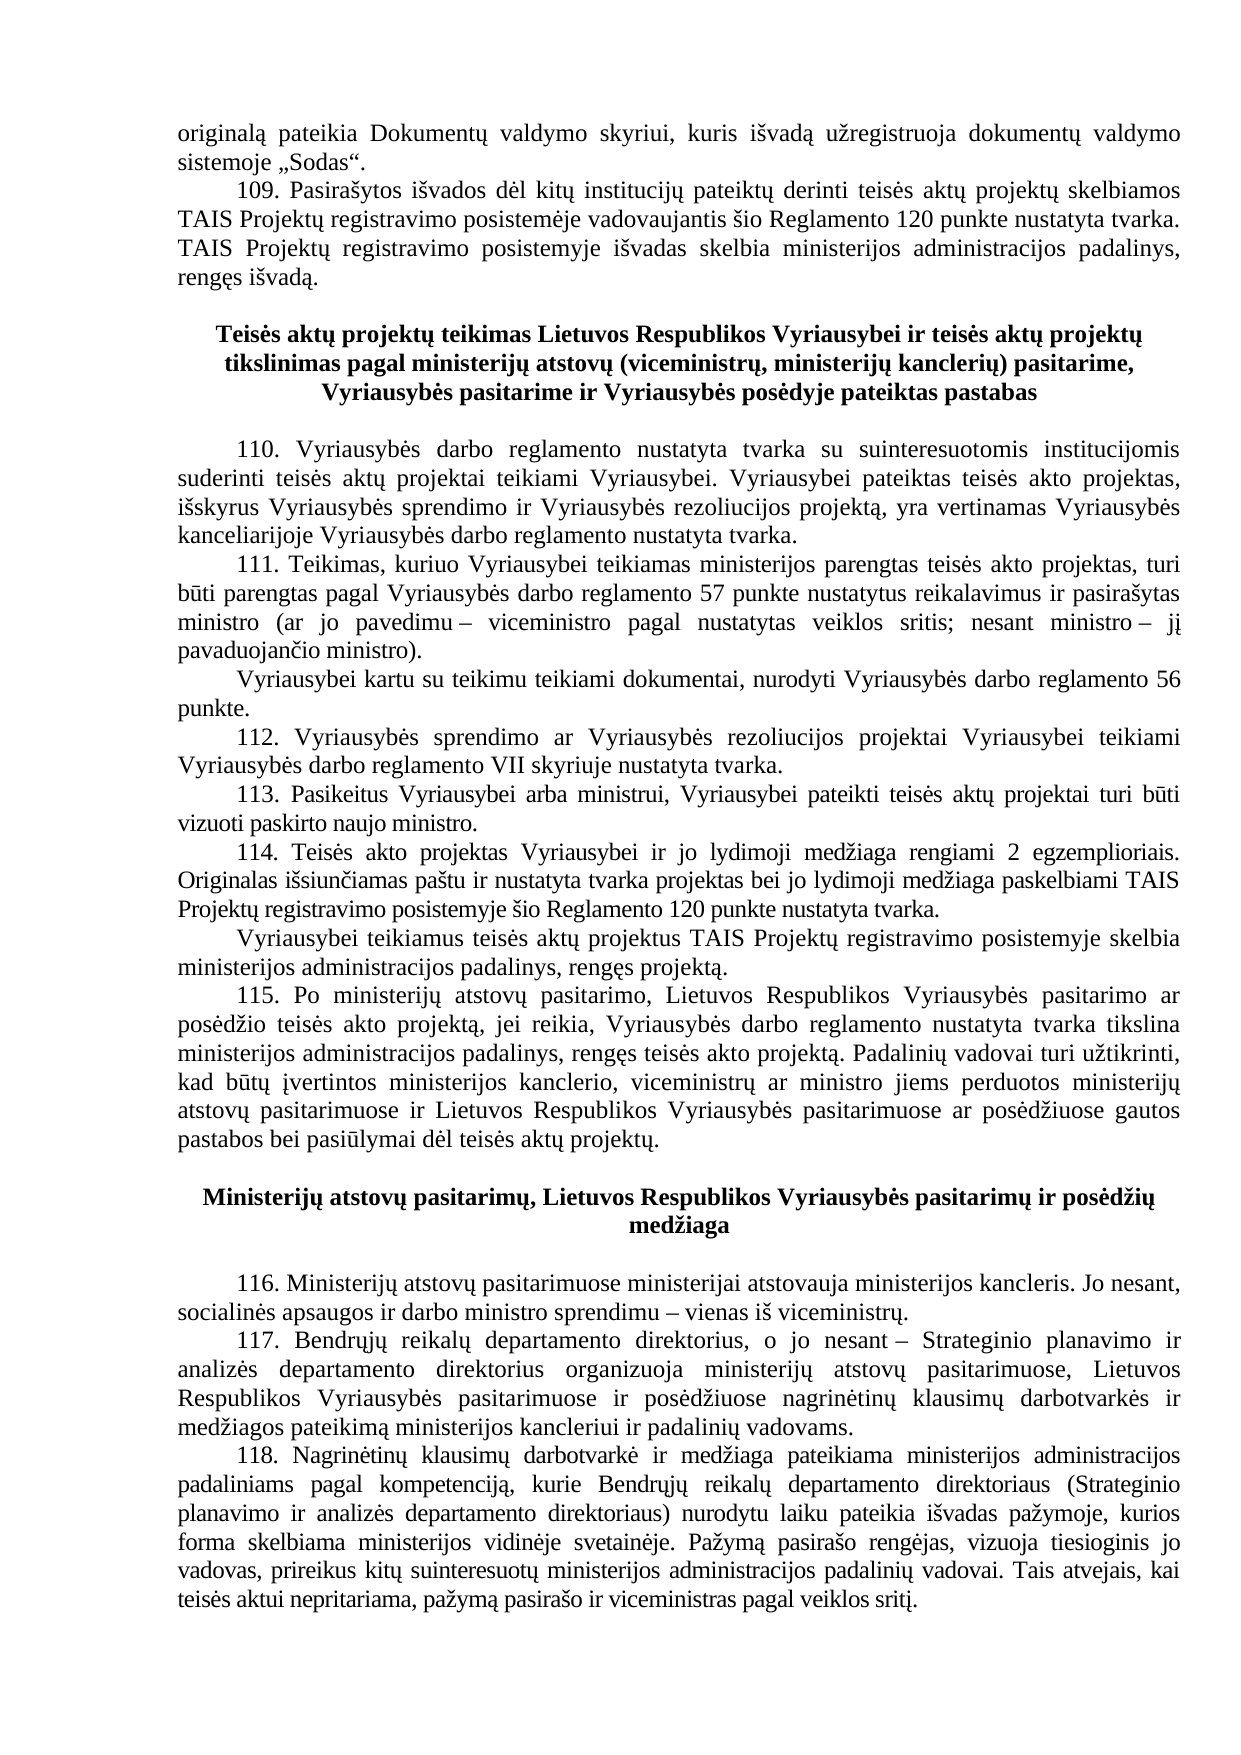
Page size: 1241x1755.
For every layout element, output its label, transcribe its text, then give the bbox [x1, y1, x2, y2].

text 110. Vyriausybės darbo reglamento nustatyta tvarka su suinteresuotomis institucijomis suderinti teisės aktų projektai teikiami Vyriausybei. Vyriausybei pateiktas teisės akto projektas, išskyrus Vyriausybės sprendimo ir Vyriausybės rezoliucijos projektą, yra vertinamas Vyriausybės kanceliarijoje Vyriausybės darbo reglamento nustatyta tvarka. [177, 434, 1181, 549]
text 111. Teikimas, kuriuo Vyriausybei teikiamas ministerijos parengtas teisės akto projektas, turi būti parengtas pagal Vyriausybės darbo reglamento 57 punkte nustatytus reikalavimus ir pasirašytas ministro (ar jo pavedimu – viceministro pagal nustatytas veiklos sritis; nesant ministro – jį pavaduojančio ministro). [177, 549, 1181, 664]
text Teisės aktų projektų teikimas Lietuvos Respublikos Vyriausybei ir teisės aktų projektų tikslinimas pagal ministerijų atstovų (viceministrų, ministerijų kanclerių) pasitarime, Vyriausybės pasitarime ir Vyriausybės posėdyje pateiktas pastabas [177, 319, 1181, 406]
text 114. Teisės akto projektas Vyriausybei ir jo lydimoji medžiaga rengiami 2 egzemplioriais. Originalas išsiunčiamas paštu ir nustatyta tvarka projektas bei jo lydimoji medžiaga paskelbiami TAIS Projektų registravimo posistemyje šio Reglamento 120 punkte nustatyta tvarka. [177, 837, 1181, 923]
text Ministerijų atstovų pasitarimų, Lietuvos Respublikos Vyriausybės pasitarimų ir posėdžių medžiaga [177, 1182, 1181, 1239]
text 115. Po ministerijų atstovų pasitarimo, Lietuvos Respublikos Vyriausybės pasitarimo ar posėdžio teisės akto projektą, jei reikia, Vyriausybės darbo reglamento nustatyta tvarka tikslina ministerijos administracijos padalinys, rengęs teisės akto projektą. Padalinių vadovai turi užtikrinti, kad būtų įvertintos ministerijos kanclerio, viceministrų ar ministro jiems perduotos ministerijų atstovų pasitarimuose ir Lietuvos Respublikos Vyriausybės pasitarimuose ar posėdžiuose gautos pastabos bei pasiūlymai dėl teisės aktų projektų. [177, 981, 1181, 1153]
text 113. Pasikeitus Vyriausybei arba ministrui, Vyriausybei pateikti teisės aktų projektai turi būti vizuoti paskirto naujo ministro. [177, 779, 1181, 837]
text originalą pateikia Dokumentų valdymo skyriui, kuris išvadą užregistruoja dokumentų valdymo sistemoje „Sodas“. [177, 118, 1181, 176]
text Vyriausybei teikiamus teisės aktų projektus TAIS Projektų registravimo posistemyje skelbia ministerijos administracijos padalinys, rengęs projektą. [177, 923, 1181, 981]
text 109. Pasirašytos išvados dėl kitų institucijų pateiktų derinti teisės aktų projektų skelbiamos TAIS Projektų registravimo posistemėje vadovaujantis šio Reglamento 120 punkte nustatyta tvarka. TAIS Projektų registravimo posistemyje išvadas skelbia ministerijos administracijos padalinys, rengęs išvadą. [177, 176, 1181, 291]
text 112. Vyriausybės sprendimo ar Vyriausybės rezoliucijos projektai Vyriausybei teikiami Vyriausybės darbo reglamento VII skyriuje nustatyta tvarka. [177, 722, 1181, 779]
text 118. Nagrinėtinų klausimų darbotvarkė ir medžiaga pateikiama ministerijos administracijos padaliniams pagal kompetenciją, kurie Bendrųjų reikalų departamento direktoriaus (Strateginio planavimo ir analizės departamento direktoriaus) nurodytu laiku pateikia išvadas pažymoje, kurios forma skelbiama ministerijos vidinėje svetainėje. Pažymą pasirašo rengėjas, vizuoja tiesioginis jo vadovas, prireikus kitų suinteresuotų ministerijos administracijos padalinių vadovai. Tais atvejais, kai teisės aktui nepritariama, pažymą pasirašo ir viceministras pagal veiklos sritį. [177, 1441, 1181, 1613]
text Vyriausybei kartu su teikimu teikiami dokumentai, nurodyti Vyriausybės darbo reglamento 56 punkte. [177, 664, 1181, 722]
text 116. Ministerijų atstovų pasitarimuose ministerijai atstovauja ministerijos kancleris. Jo nesant, socialinės apsaugos ir darbo ministro sprendimu – vienas iš viceministrų. [177, 1268, 1181, 1326]
text 117. Bendrųjų reikalų departamento direktorius, o jo nesant – Strateginio planavimo ir analizės departamento direktorius organizuoja ministerijų atstovų pasitarimuose, Lietuvos Respublikos Vyriausybės pasitarimuose ir posėdžiuose nagrinėtinų klausimų darbotvarkės ir medžiagos pateikimą ministerijos kancleriui ir padalinių vadovams. [177, 1326, 1181, 1441]
